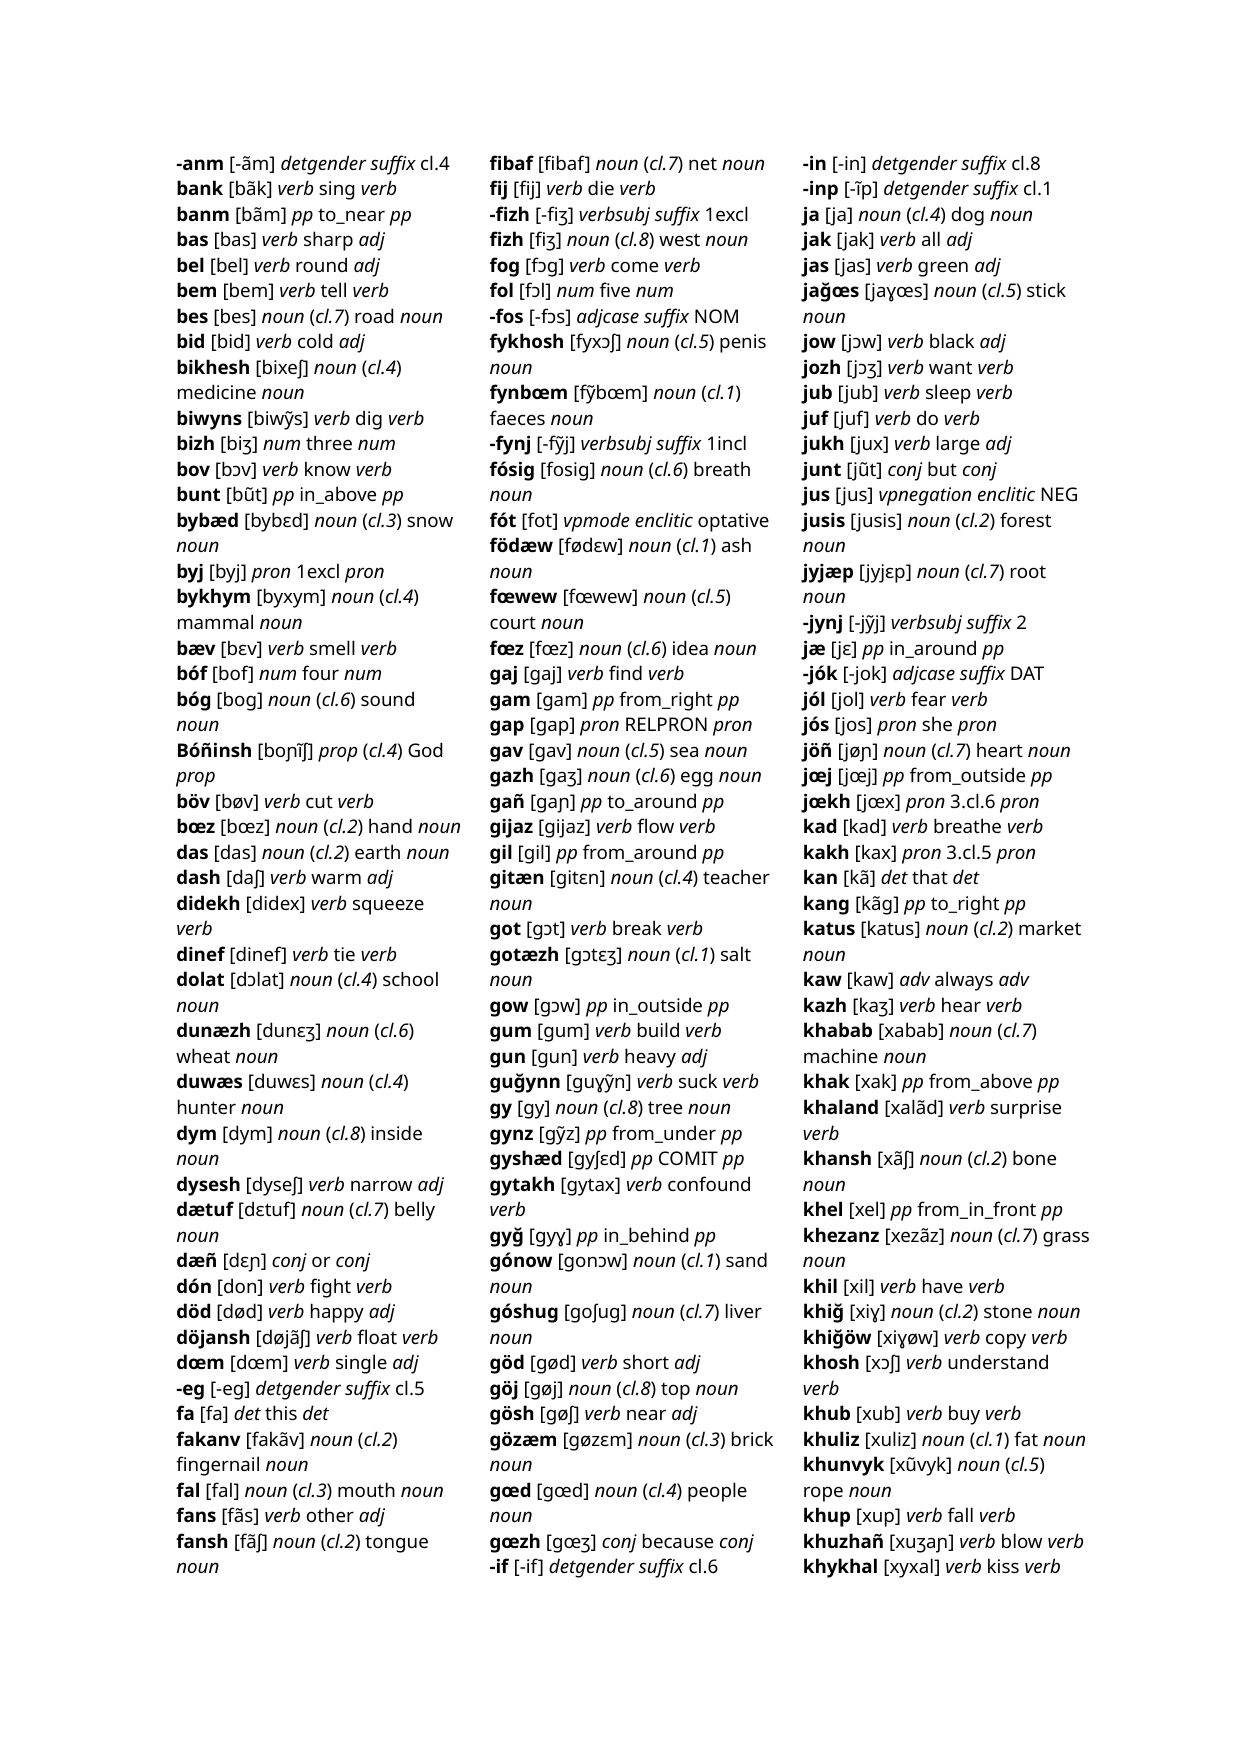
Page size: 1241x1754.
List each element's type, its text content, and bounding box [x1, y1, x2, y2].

text bunt [bũt] pp in_above pp [176, 482, 463, 507]
text kang [kãɡ] pp to_right pp [803, 890, 1090, 916]
text jöñ [jøɲ] noun (cl.7) heart noun [803, 737, 1090, 762]
text gyğ [ɡyɣ] pp in_behind pp [489, 1222, 777, 1247]
text -fizh [-fiʒ] verbsubj suffix 1excl [489, 201, 777, 227]
text fal [fal] noun (cl.3) mouth noun [176, 1477, 463, 1503]
text gil [ɡil] pp from_around pp [489, 839, 777, 864]
text khak [xak] pp from_above pp [803, 1069, 1090, 1094]
text jusis [jusis] noun (cl.2) forest noun [803, 507, 1090, 558]
text khansh [xãʃ] noun (cl.2) bone noun [803, 1145, 1090, 1196]
text dunæzh [dunɛʒ] noun (cl.6) wheat noun [176, 1018, 463, 1069]
text gœd [ɡœd] noun (cl.4) people noun [489, 1477, 777, 1528]
text dinef [dinef] verb tie verb [176, 941, 463, 967]
text gav [ɡav] noun (cl.5) sea noun [489, 737, 777, 762]
text -inp [-ĩp] detgender suffix cl.1 [803, 176, 1090, 201]
text dym [dym] noun (cl.8) inside noun [176, 1120, 463, 1171]
text kakh [kax] pron 3.cl.5 pron [803, 839, 1090, 864]
text -fynj [-fỹj] verbsubj suffix 1incl [489, 431, 777, 456]
text göd [ɡød] verb short adj [489, 1349, 777, 1375]
text jas [jas] verb green adj [803, 252, 1090, 278]
text jæ [jɛ] pp in_around pp [803, 635, 1090, 660]
text gam [ɡam] pp from_right pp [489, 686, 777, 711]
text kazh [kaʒ] verb hear verb [803, 992, 1090, 1018]
text bœz [bœz] noun (cl.2) hand noun [176, 813, 463, 839]
text födæw [fødɛw] noun (cl.1) ash noun [489, 533, 777, 584]
text jozh [jɔʒ] verb want verb [803, 354, 1090, 380]
text döjansh [døjãʃ] verb float verb [176, 1324, 463, 1349]
text khykhal [xyxal] verb kiss verb [803, 1554, 1090, 1579]
text gynz [ɡỹz] pp from_under pp [489, 1120, 777, 1145]
text khabab [xabab] noun (cl.7) machine noun [803, 1018, 1090, 1069]
text gazh [ɡaʒ] noun (cl.6) egg noun [489, 762, 777, 788]
text gónow [ɡonɔw] noun (cl.1) sand noun [489, 1247, 777, 1298]
text gum [ɡum] verb build verb [489, 1018, 777, 1043]
text dash [daʃ] verb warm adj [176, 864, 463, 890]
text gijaz [ɡijaz] verb flow verb [489, 813, 777, 839]
text khub [xub] verb buy verb [803, 1401, 1090, 1426]
text fij [fij] verb die verb [489, 176, 777, 201]
text död [død] verb happy adj [176, 1298, 463, 1324]
text khuliz [xuliz] noun (cl.1) fat noun [803, 1426, 1090, 1452]
text -jók [-jok] adjcase suffix DAT [803, 660, 1090, 686]
text gyshæd [ɡyʃɛd] pp COMIT pp [489, 1145, 777, 1171]
text dolat [dɔlat] noun (cl.4) school noun [176, 967, 463, 1018]
text fœz [fœz] noun (cl.6) idea noun [489, 635, 777, 660]
text bel [bel] verb round adj [176, 252, 463, 278]
text fakanv [fakãv] noun (cl.2) fingernail noun [176, 1426, 463, 1477]
text bid [bid] verb cold adj [176, 329, 463, 354]
text gap [ɡap] pron RELPRON pron [489, 711, 777, 737]
text fol [fɔl] num five num [489, 278, 777, 303]
text fynbœm [fỹbœm] noun (cl.1) faeces noun [489, 380, 777, 431]
text dœm [dœm] verb single adj [176, 1349, 463, 1375]
text kad [kad] verb breathe verb [803, 813, 1090, 839]
text Bóñinsh [boɲĩʃ] prop (cl.4) God prop [176, 737, 463, 788]
text khup [xup] verb fall verb [803, 1503, 1090, 1528]
text góshug [ɡoʃuɡ] noun (cl.7) liver noun [489, 1298, 777, 1349]
text biwyns [biwỹs] verb dig verb [176, 405, 463, 431]
text fog [fɔɡ] verb come verb [489, 252, 777, 278]
text khel [xel] pp from_in_front pp [803, 1196, 1090, 1222]
text fizh [fiʒ] noun (cl.8) west noun [489, 227, 777, 252]
text -eg [-eɡ] detgender suffix cl.5 [176, 1375, 463, 1401]
text fa [fa] det this det [176, 1401, 463, 1426]
text gitæn [ɡitɛn] noun (cl.4) teacher noun [489, 864, 777, 916]
text kaw [kaw] adv always adv [803, 967, 1090, 992]
text bank [bãk] verb sing verb [176, 176, 463, 201]
text jub [jub] verb sleep verb [803, 380, 1090, 405]
text fót [fot] vpmode enclitic optative [489, 507, 777, 533]
text gytakh [ɡytax] verb confound verb [489, 1171, 777, 1222]
text bóg [boɡ] noun (cl.6) sound noun [176, 686, 463, 737]
text jól [jol] verb fear verb [803, 686, 1090, 711]
text ja [ja] noun (cl.4) dog noun [803, 201, 1090, 227]
text got [ɡɔt] verb break verb [489, 916, 777, 941]
text göj [ɡøj] noun (cl.8) top noun [489, 1375, 777, 1401]
text dæñ [dɛɲ] conj or conj [176, 1247, 463, 1273]
text böv [bøv] verb cut verb [176, 788, 463, 813]
text duwæs [duwɛs] noun (cl.4) hunter noun [176, 1069, 463, 1120]
text fœwew [fœwew] noun (cl.5) court noun [489, 584, 777, 635]
text fykhosh [fyxɔʃ] noun (cl.5) penis noun [489, 329, 777, 380]
text didekh [didex] verb squeeze verb [176, 890, 463, 941]
text gözæm [ɡøzɛm] noun (cl.3) brick noun [489, 1426, 777, 1477]
text -anm [-ãm] detgender suffix cl.4 [176, 150, 463, 176]
text bykhym [byxym] noun (cl.4) mammal noun [176, 584, 463, 635]
text bem [bem] verb tell verb [176, 278, 463, 303]
text jow [jɔw] verb black adj [803, 329, 1090, 354]
text khiğ [xiɣ] noun (cl.2) stone noun [803, 1298, 1090, 1324]
text fansh [fãʃ] noun (cl.2) tongue noun [176, 1528, 463, 1579]
text fósig [fosiɡ] noun (cl.6) breath noun [489, 456, 777, 507]
text -jynj [-jỹj] verbsubj suffix 2 [803, 609, 1090, 635]
text bæv [bɛv] verb smell verb [176, 635, 463, 660]
text guğynn [ɡuɣỹn] verb suck verb [489, 1069, 777, 1094]
text bes [bes] noun (cl.7) road noun [176, 303, 463, 329]
text gow [ɡɔw] pp in_outside pp [489, 992, 777, 1018]
text gy [ɡy] noun (cl.8) tree noun [489, 1094, 777, 1120]
text jœkh [jœx] pron 3.cl.6 pron [803, 788, 1090, 813]
text fans [fãs] verb other adj [176, 1503, 463, 1528]
text gañ [ɡaɲ] pp to_around pp [489, 788, 777, 813]
text gun [ɡun] verb heavy adj [489, 1043, 777, 1069]
text -fos [-fɔs] adjcase suffix NOM [489, 303, 777, 329]
text das [das] noun (cl.2) earth noun [176, 839, 463, 864]
text bybæd [bybɛd] noun (cl.3) snow noun [176, 507, 463, 558]
text gotæzh [ɡɔtɛʒ] noun (cl.1) salt noun [489, 941, 777, 992]
text bov [bɔv] verb know verb [176, 456, 463, 482]
text dætuf [dɛtuf] noun (cl.7) belly noun [176, 1196, 463, 1247]
text jus [jus] vpnegation enclitic NEG [803, 482, 1090, 507]
text khezanz [xezãz] noun (cl.7) grass noun [803, 1222, 1090, 1273]
text gösh [ɡøʃ] verb near adj [489, 1401, 777, 1426]
text khuzhañ [xuʒaɲ] verb blow verb [803, 1528, 1090, 1554]
text dón [don] verb fight verb [176, 1273, 463, 1298]
text khosh [xɔʃ] verb understand verb [803, 1349, 1090, 1401]
text katus [katus] noun (cl.2) market noun [803, 916, 1090, 967]
text junt [jũt] conj but conj [803, 456, 1090, 482]
text jukh [jux] verb large adj [803, 431, 1090, 456]
text khaland [xalãd] verb surprise verb [803, 1094, 1090, 1145]
text bizh [biʒ] num three num [176, 431, 463, 456]
text khiğöw [xiɣøw] verb copy verb [803, 1324, 1090, 1349]
text byj [byj] pron 1excl pron [176, 558, 463, 584]
text jós [jos] pron she pron [803, 711, 1090, 737]
text jyjæp [jyjɛp] noun (cl.7) root noun [803, 558, 1090, 609]
text jak [jak] verb all adj [803, 227, 1090, 252]
text bóf [bof] num four num [176, 660, 463, 686]
text kan [kã] det that det [803, 864, 1090, 890]
text -if [-if] detgender suffix cl.6 [489, 1554, 777, 1579]
text banm [bãm] pp to_near pp [176, 201, 463, 227]
text -in [-in] detgender suffix cl.8 [803, 150, 1090, 176]
text juf [juf] verb do verb [803, 405, 1090, 431]
text dysesh [dyseʃ] verb narrow adj [176, 1171, 463, 1196]
text khunvyk [xũvyk] noun (cl.5) rope noun [803, 1452, 1090, 1503]
text bikhesh [bixeʃ] noun (cl.4) medicine noun [176, 354, 463, 405]
text gaj [ɡaj] verb find verb [489, 660, 777, 686]
text jağœs [jaɣœs] noun (cl.5) stick noun [803, 278, 1090, 329]
text gœzh [ɡœʒ] conj because conj [489, 1528, 777, 1554]
text fibaf [fibaf] noun (cl.7) net noun [489, 150, 777, 176]
text jœj [jœj] pp from_outside pp [803, 762, 1090, 788]
text khil [xil] verb have verb [803, 1273, 1090, 1298]
text bas [bas] verb sharp adj [176, 227, 463, 252]
